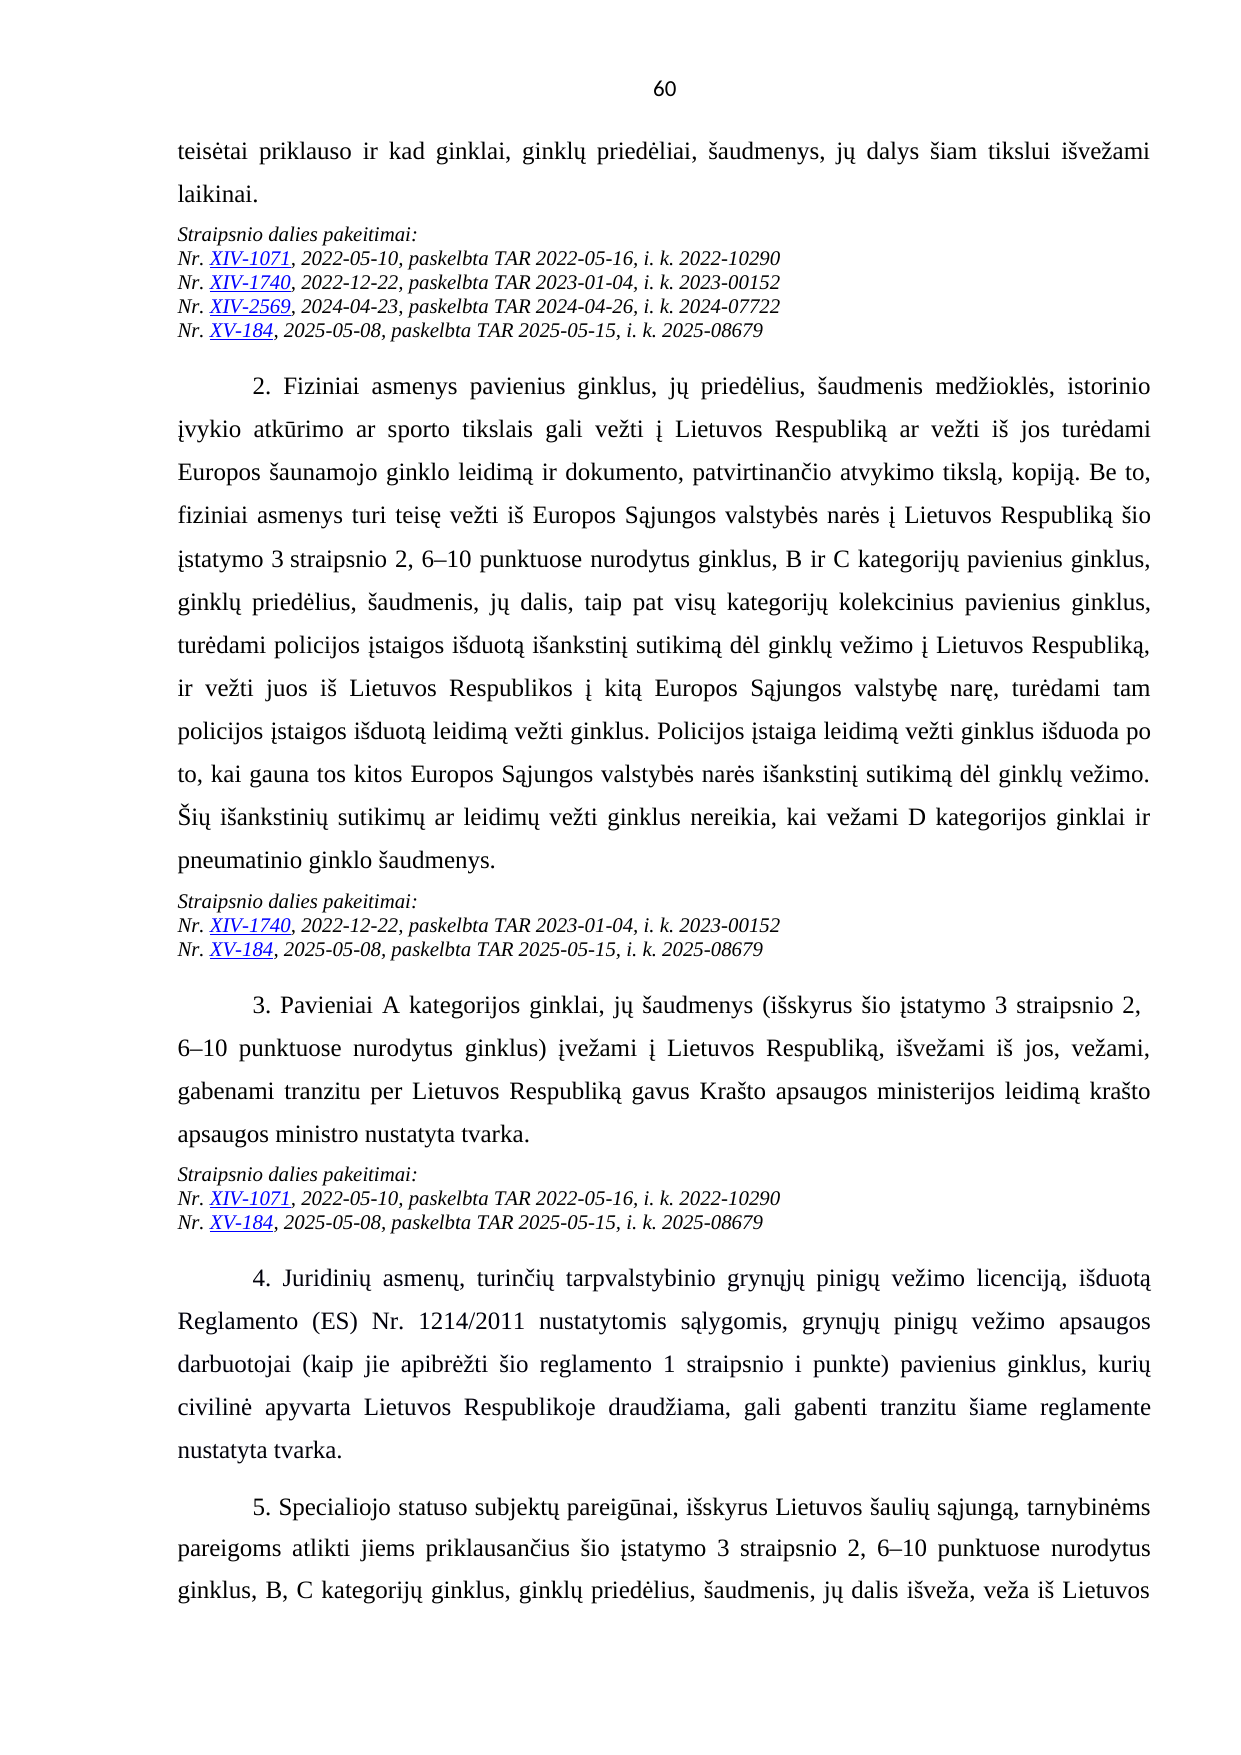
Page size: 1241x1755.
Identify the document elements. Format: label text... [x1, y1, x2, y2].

text 5. Specialiojo statuso subjektų pareigūnai, išskyrus Lietuvos šaulių sąjungą, tarnybinėms pareigoms atlikti jiems priklausančius šio įstatymo 3 straipsnio 2, 6–10 punktuose nurodytus ginklus, B, C kategorijų ginklus, ginklų priedėlius, šaudmenis, jų dalis išveža, veža iš Lietuvos [177, 1479, 1152, 1604]
text teisėtai priklauso ir kad ginklai, ginklų priedėliai, šaudmenys, jų dalys šiam tikslui išvežami laikinai. [177, 136, 1152, 208]
text Nr. XV-184, 2025-05-08, paskelbta TAR 2025-05-15, i. k. 2025-08679 [177, 318, 1152, 342]
text Nr. XV-184, 2025-05-08, paskelbta TAR 2025-05-15, i. k. 2025-08679 [177, 937, 1152, 961]
text Nr. XIV-1740, 2022-12-22, paskelbta TAR 2023-01-04, i. k. 2023-00152 [177, 270, 1152, 294]
text 2. Fiziniai asmenys pavienius ginklus, jų priedėlius, šaudmenis medžioklės, istorinio įvykio atkūrimo ar sporto tikslais gali vežti į Lietuvos Respubliką ar vežti iš jos turėdami Europos šaunamojo ginklo leidimą ir dokumento, patvirtinančio atvykimo tikslą, kopiją. Be to, fiziniai asmenys turi teisę vežti iš Europos Sąjungos valstybės narės į Lietuvos Respubliką šio įstatymo 3 straipsnio 2, 6–10 punktuose nurodytus ginklus, B ir C kategorijų pavienius ginklus, ginklų priedėlius, šaudmenis, jų dalis, taip pat visų kategorijų kolekcinius pavienius ginklus, turėdami policijos įstaigos išduotą išankstinį sutikimą dėl ginklų vežimo į Lietuvos Respubliką, ir vežti juos iš Lietuvos Respublikos į kitą Europos Sąjungos valstybę narę, turėdami tam policijos įstaigos išduotą leidimą vežti ginklus. Policijos įstaiga leidimą vežti ginklus išduoda po to, kai gauna tos kitos Europos Sąjungos valstybės narės išankstinį sutikimą dėl ginklų vežimo. Šių išankstinių sutikimų ar leidimų vežti ginklus nereikia, kai vežami D kategorijos ginklai ir pneumatinio ginklo šaudmenys. [177, 371, 1152, 874]
text Straipsnio dalies pakeitimai: [177, 222, 1152, 246]
text Nr. XIV-1071, 2022-05-10, paskelbta TAR 2022-05-16, i. k. 2022-10290 [177, 246, 1152, 270]
text Nr. XIV-1740, 2022-12-22, paskelbta TAR 2023-01-04, i. k. 2023-00152 [177, 913, 1152, 937]
text 4. Juridinių asmenų, turinčių tarpvalstybinio grynųjų pinigų vežimo licenciją, išduotą Reglamento (ES) Nr. 1214/2011 nustatytomis sąlygomis, grynųjų pinigų vežimo apsaugos darbuotojai (kaip jie apibrėžti šio reglamento 1 straipsnio i punkte) pavienius ginklus, kurių civilinė apyvarta Lietuvos Respublikoje draudžiama, gali gabenti tranzitu šiame reglamente nustatyta tvarka. [177, 1263, 1152, 1464]
text Straipsnio dalies pakeitimai: [177, 889, 1152, 913]
text 3. Pavieniai A kategorijos ginklai, jų šaudmenys (išskyrus šio įstatymo 3 straipsnio 2, 6–10 punktuose nurodytus ginklus) įvežami į Lietuvos Respubliką, išvežami iš jos, vežami, gabenami tranzitu per Lietuvos Respubliką gavus Krašto apsaugos ministerijos leidimą krašto apsaugos ministro nustatyta tvarka. [177, 990, 1152, 1148]
text Nr. XIV-1071, 2022-05-10, paskelbta TAR 2022-05-16, i. k. 2022-10290 [177, 1186, 1152, 1210]
text Nr. XV-184, 2025-05-08, paskelbta TAR 2025-05-15, i. k. 2025-08679 [177, 1210, 1152, 1234]
text Straipsnio dalies pakeitimai: [177, 1162, 1152, 1186]
text Nr. XIV-2569, 2024-04-23, paskelbta TAR 2024-04-26, i. k. 2024-07722 [177, 294, 1152, 318]
